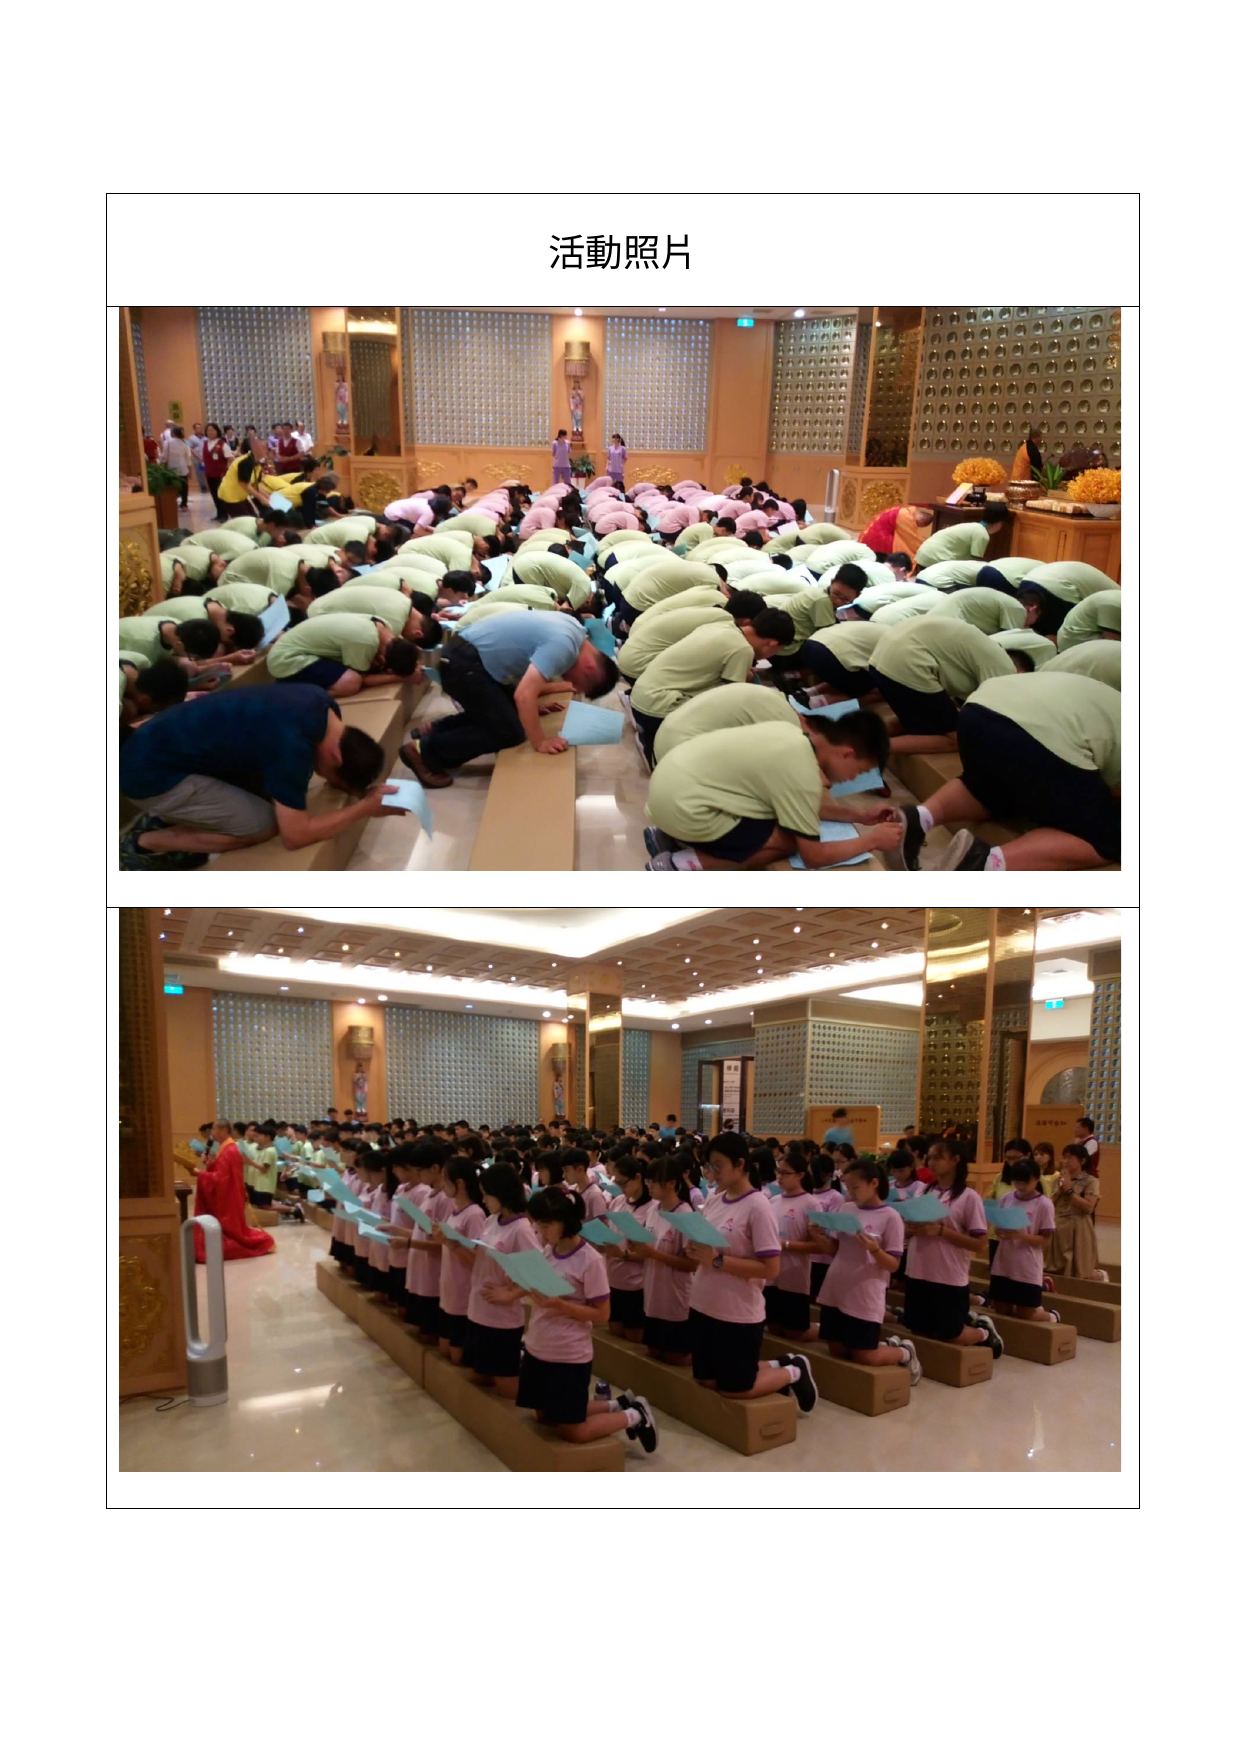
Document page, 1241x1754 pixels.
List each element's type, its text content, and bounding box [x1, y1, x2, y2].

table_cell [107, 307, 1139, 907]
picture [119, 908, 1122, 1472]
picture [119, 307, 1122, 871]
table_header 活動照片 [107, 194, 1139, 306]
table_cell [107, 908, 1139, 1508]
